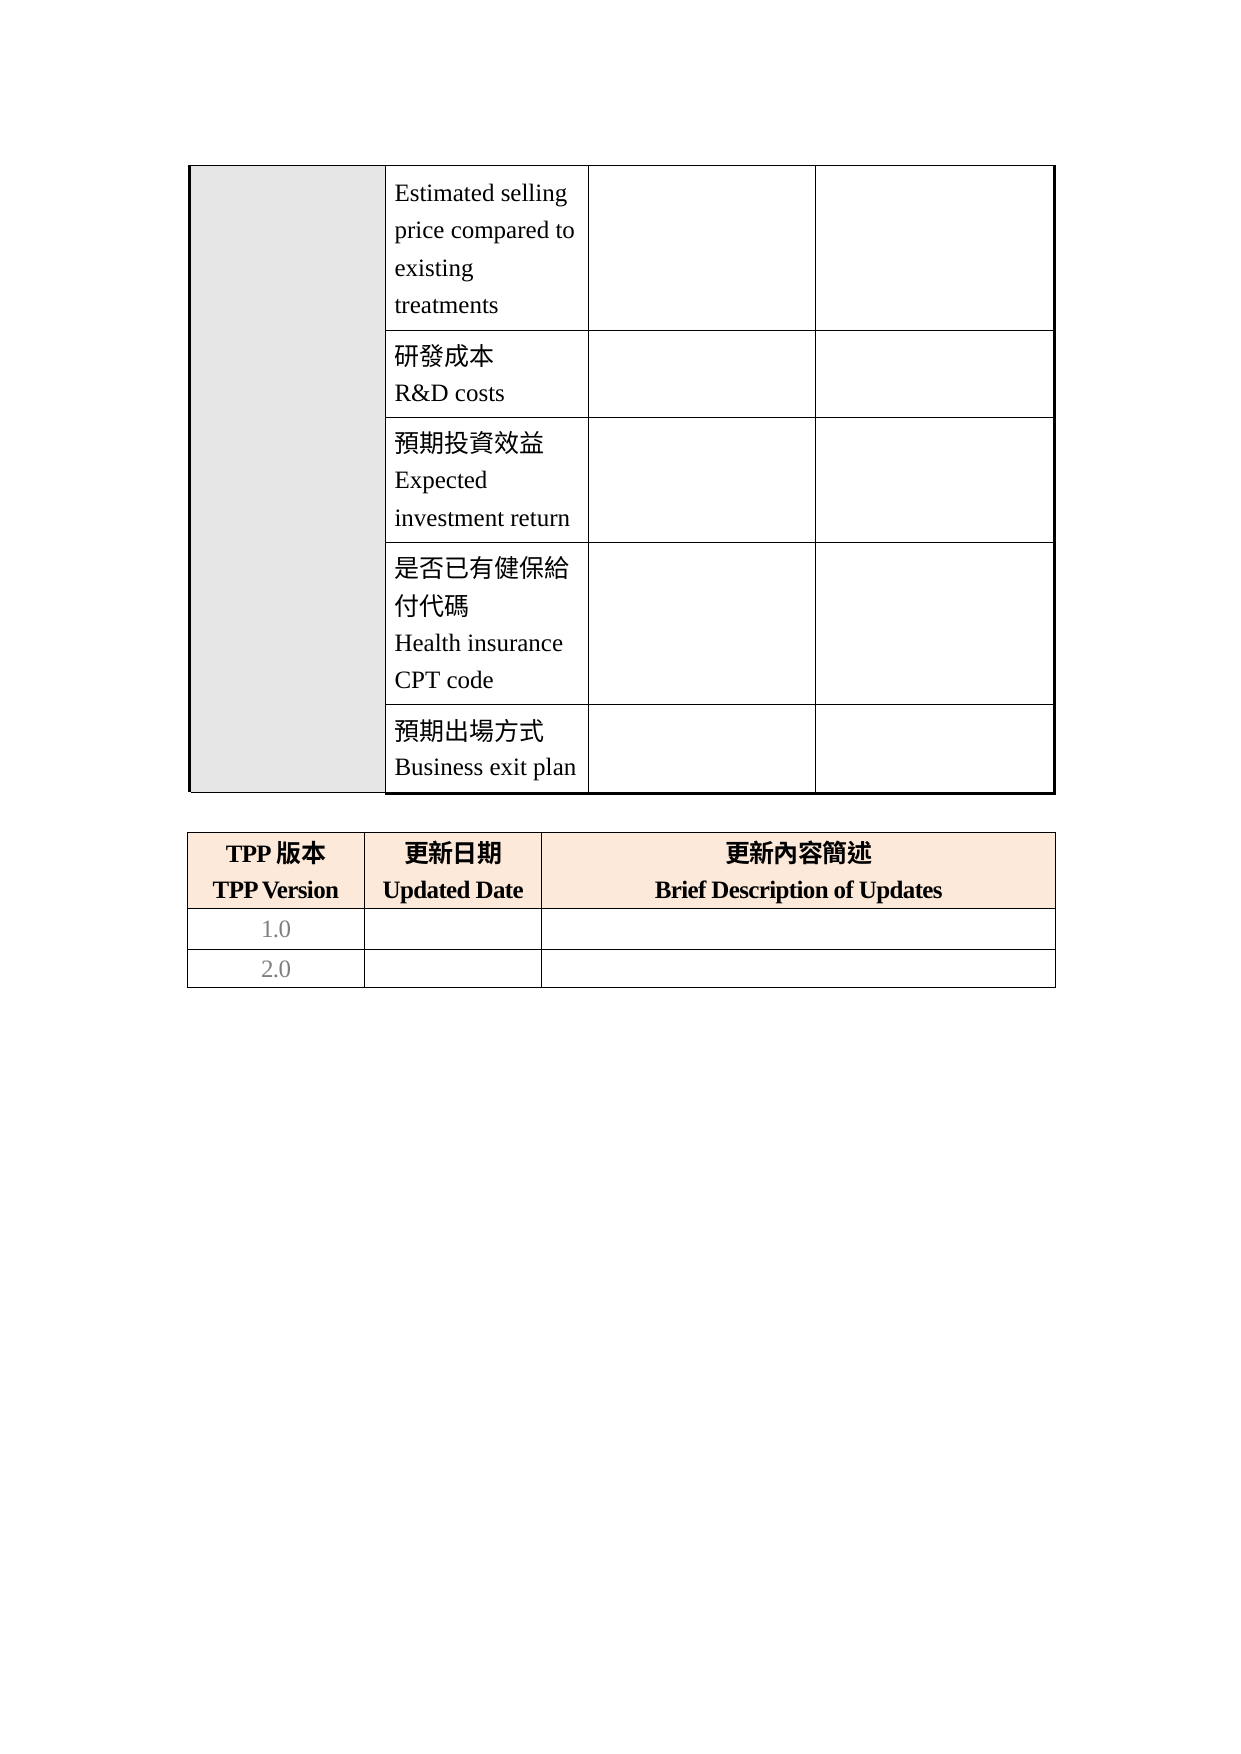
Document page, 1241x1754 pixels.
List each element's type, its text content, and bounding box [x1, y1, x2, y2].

table_cell [816, 543, 1053, 704]
table_cell [589, 705, 815, 792]
table_cell [365, 909, 541, 948]
table_cell [589, 543, 815, 704]
table_cell [816, 705, 1053, 792]
table_cell [589, 331, 815, 417]
table_cell [589, 166, 815, 329]
table_cell [816, 331, 1053, 417]
table_cell [816, 418, 1053, 542]
table_cell 2.0 [188, 950, 364, 987]
table_cell [542, 950, 1055, 987]
table_cell [365, 950, 541, 987]
table_cell 1.0 [188, 909, 364, 948]
table_cell 是否已有健保給付代碼 Health insurance CPT code [386, 543, 588, 704]
table_cell 預期投資效益 Expected investment return [386, 418, 588, 542]
table_cell Estimated selling price compared to existing treatments [386, 166, 588, 329]
table_header TPP版本 TPP Version [188, 833, 364, 908]
table_cell [816, 166, 1053, 329]
table_cell [589, 418, 815, 542]
table_header 更新內容簡述 Brief Description of Updates [542, 833, 1055, 908]
table_cell 研發成本 R&D costs [386, 331, 588, 417]
table_header 更新日期 Updated Date [365, 833, 541, 908]
table_cell 預期出場方式 Business exit plan [386, 705, 588, 792]
table_cell [542, 909, 1055, 948]
